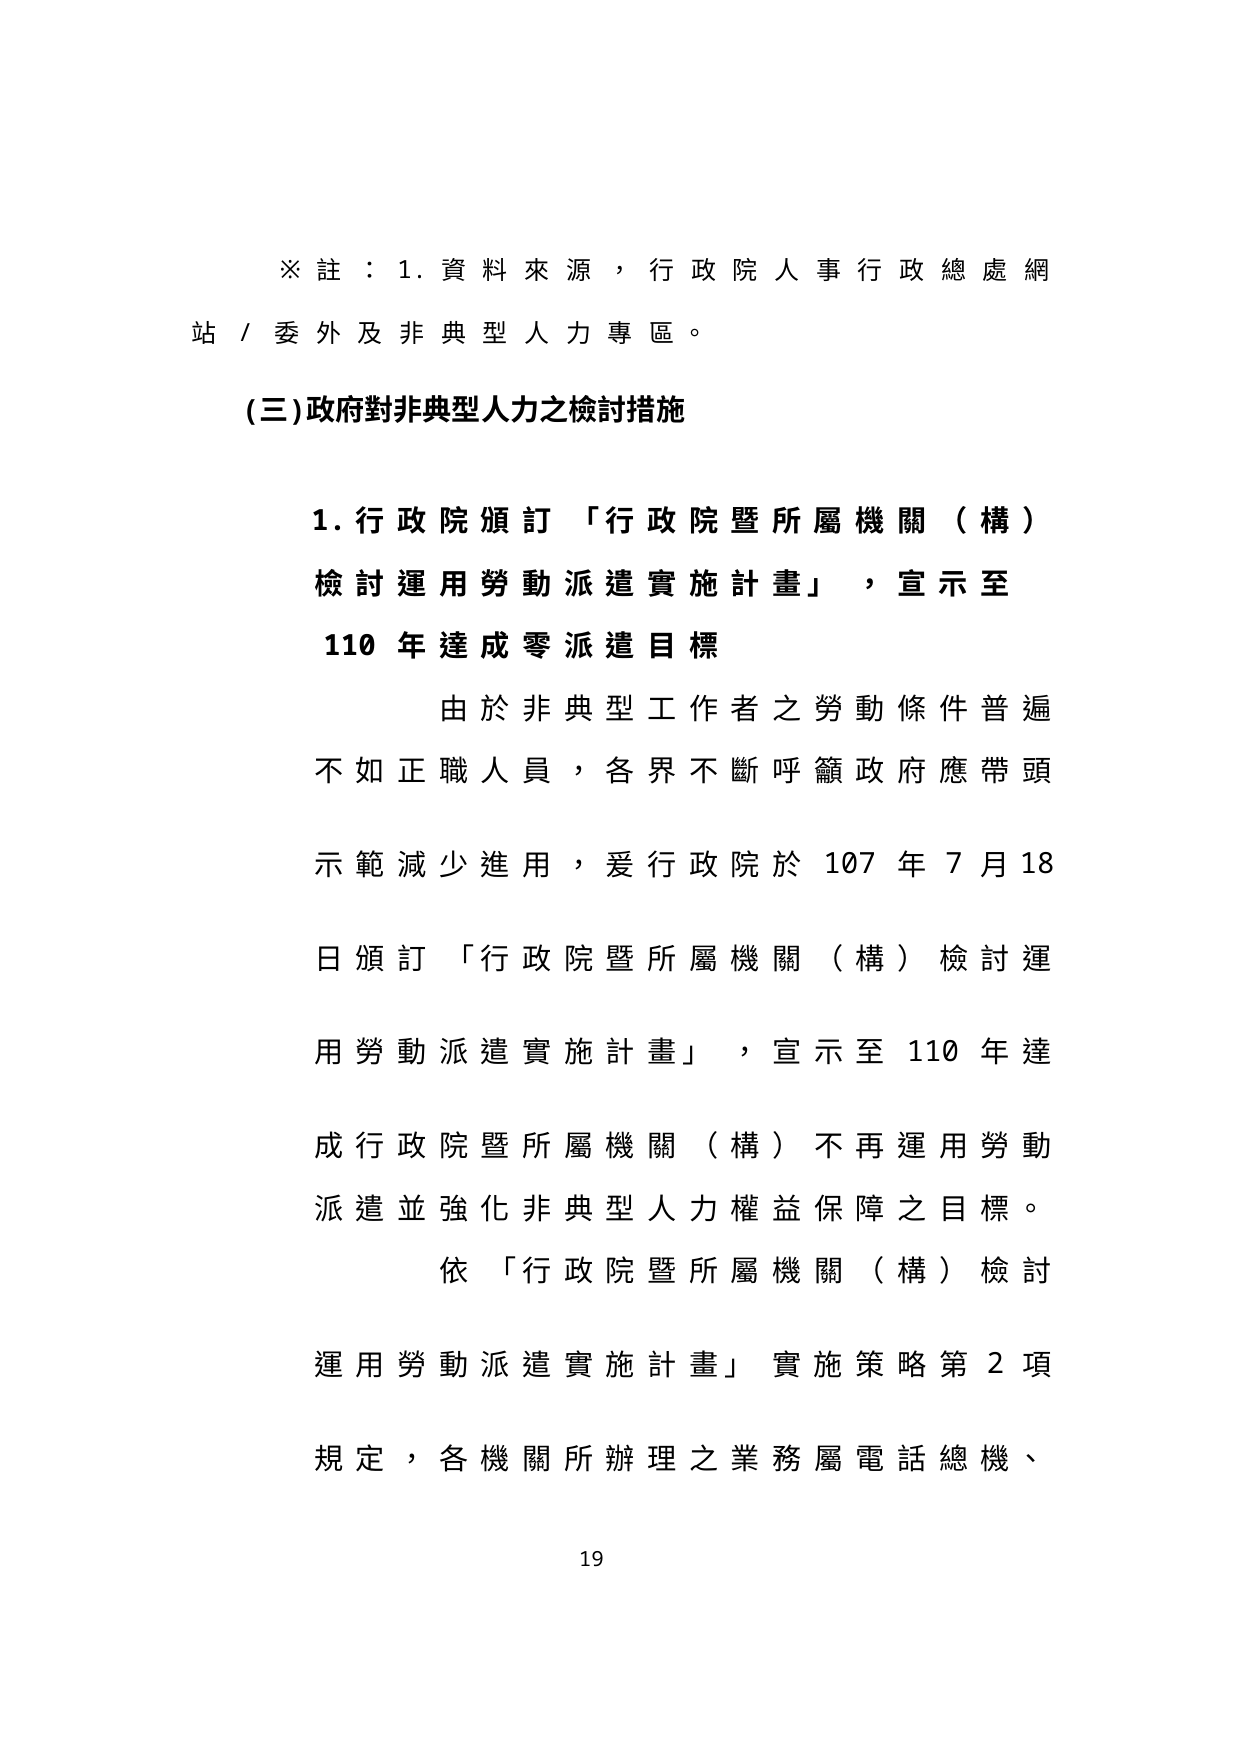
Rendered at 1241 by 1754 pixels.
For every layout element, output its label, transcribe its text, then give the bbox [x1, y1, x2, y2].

text 由於非典型工作者之勞動條件普遍不如正職人員，各界不斷呼籲政府應帶頭示範減少進用，爰行政院於107年7月18日頒訂「行政院暨所屬機關（構）檢討運用勞動派遣實施計畫」，宣示至110年達成行政院暨所屬機關（構）不再運用勞動派遣並強化非典型人力權益保障之目標。 [271, 665, 1058, 1227]
text (三)政府對非典型人力之檢討措施 [242, 379, 1058, 431]
text 依「行政院暨所屬機關（構）檢討運用勞動派遣實施計畫」實施策略第2項規定，各機關所辦理之業務屬電話總機、清潔、檔案管理、駕駛、電腦維修、公文傳遞、資料登錄、遊憩館所民眾服務等8大類應改為勞務承攬方式，人事行政總處並訂定用人類型調整、自僱人力公開甄選及管理等各項細部工作指引，函請各機關參考，及舉辦多場說明會與部會進行會商討論，協助盤點業務及調整妥適用人類型。據該總處表示，至108年底行政院及所屬各中央機關（構）將以減少5成勞動派遣人力運用為近程目標；再賡續推進至110年起達成行政院及所屬機關（構）均不再運用勞動派遣之最終目標。 [271, 1227, 1058, 1477]
text 1.行政院頒訂「行政院暨所屬機關（構）檢討運用勞動派遣實施計畫」，宣示至110年達成零派遣目標 [271, 477, 1058, 665]
text ※註：1.資料來源，行政院人事行政總處網站/委外及非典型人力專區。 [183, 227, 1058, 352]
